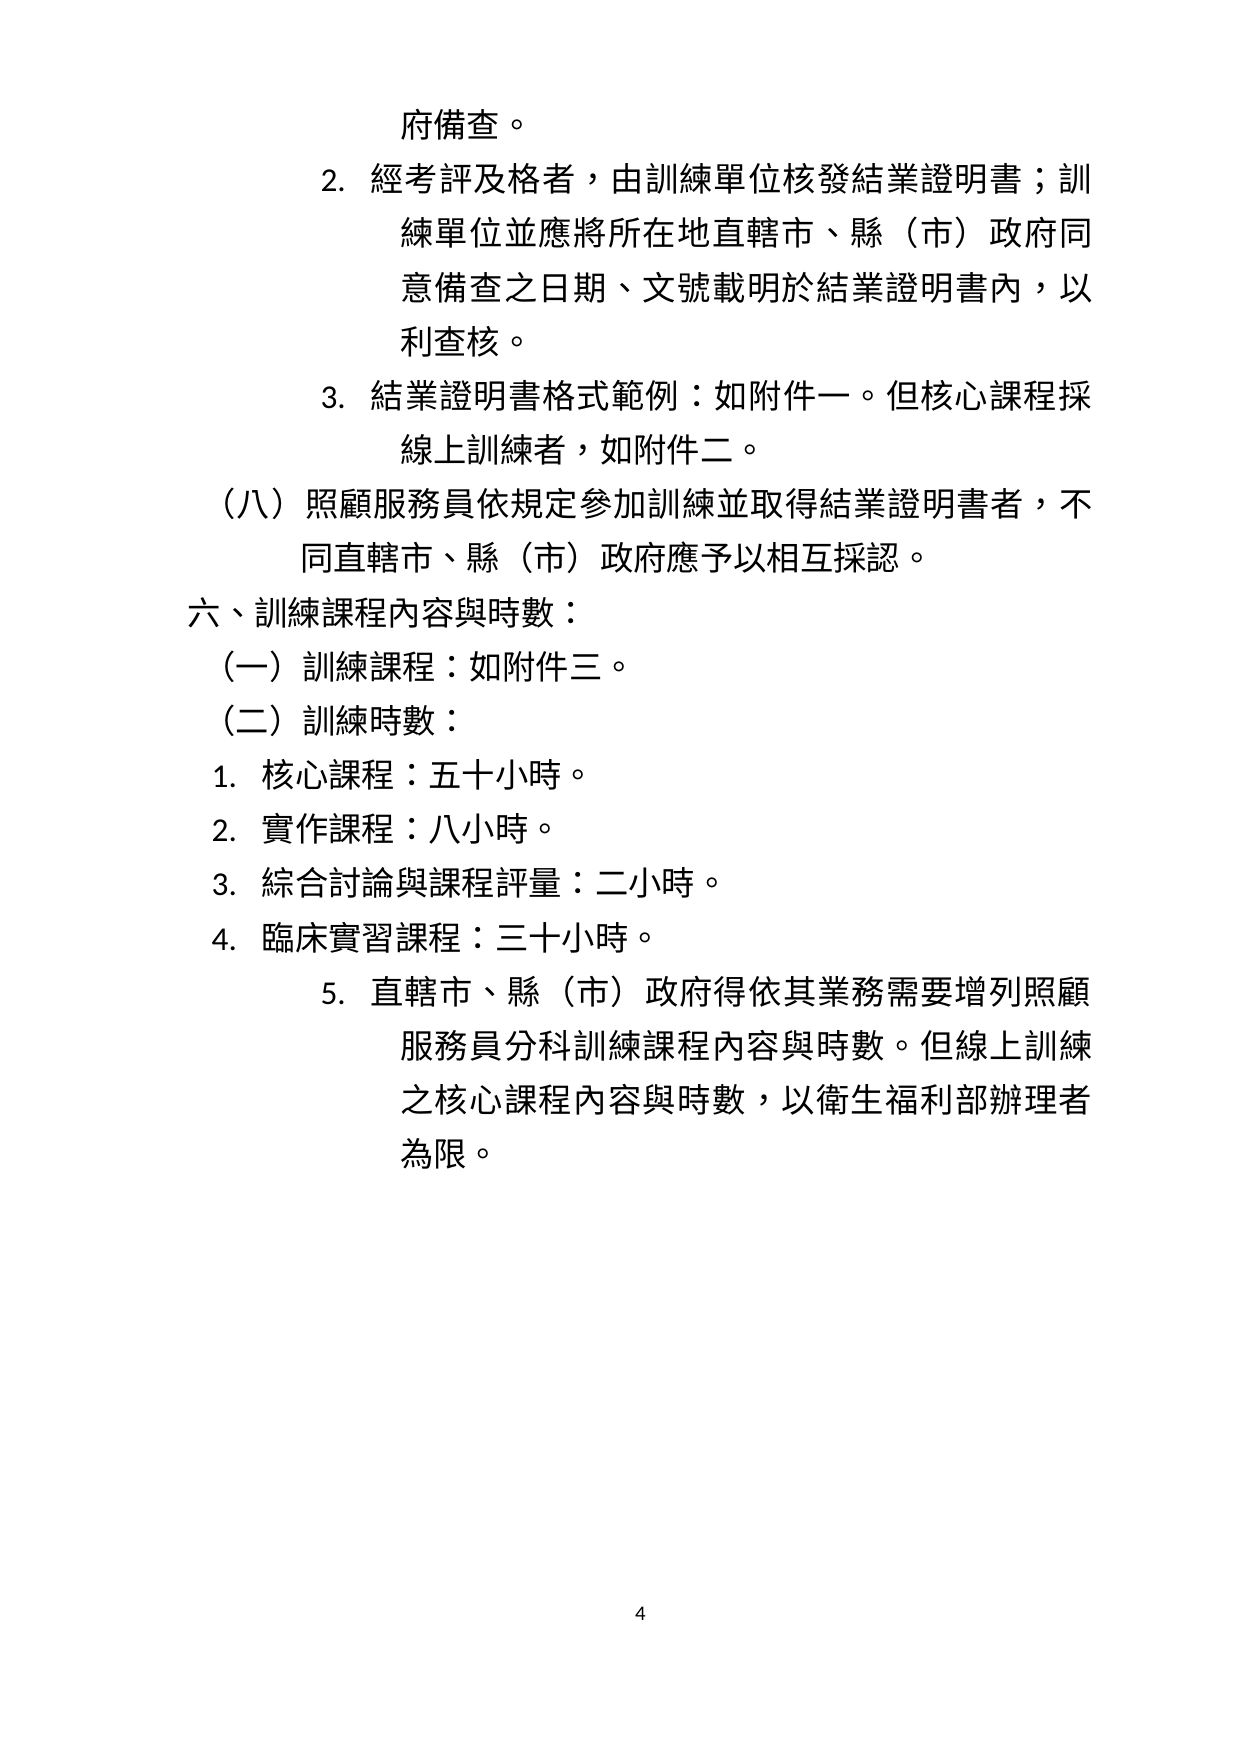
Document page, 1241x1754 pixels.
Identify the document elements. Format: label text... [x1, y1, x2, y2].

list 臨床實習課程：三十小時。 [211, 907, 1093, 961]
list 實作課程：八小時。 [211, 798, 1093, 852]
list 綜合討論與課程評量：二小時。 [211, 852, 1093, 907]
text （八）照顧服務員依規定參加訓練並取得結業證明書者，不同直轄市、縣（市）政府應予以相互採認。 [202, 473, 1093, 582]
list 經考評及格者，由訓練單位核發結業證明書；訓練單位並應將所在地直轄市、縣（市）政府同意備查之日期、文號載明於結業證明書內，以利查核。 [320, 148, 1093, 365]
list 核心課程：五十小時。 [211, 744, 1093, 798]
list 府備查。 [320, 94, 1093, 148]
list 直轄市、縣（市）政府得依其業務需要增列照顧服務員分科訓練課程內容與時數。但線上訓練之核心課程內容與時數，以衛生福利部辦理者為限。 [320, 961, 1093, 1177]
text （一）訓練課程：如附件三。 [202, 636, 1093, 690]
list 結業證明書格式範例：如附件一。但核心課程採線上訓練者，如附件二。 [320, 365, 1093, 473]
text 六、訓練課程內容與時數： [187, 582, 1093, 636]
text （二）訓練時數： [202, 690, 1093, 744]
